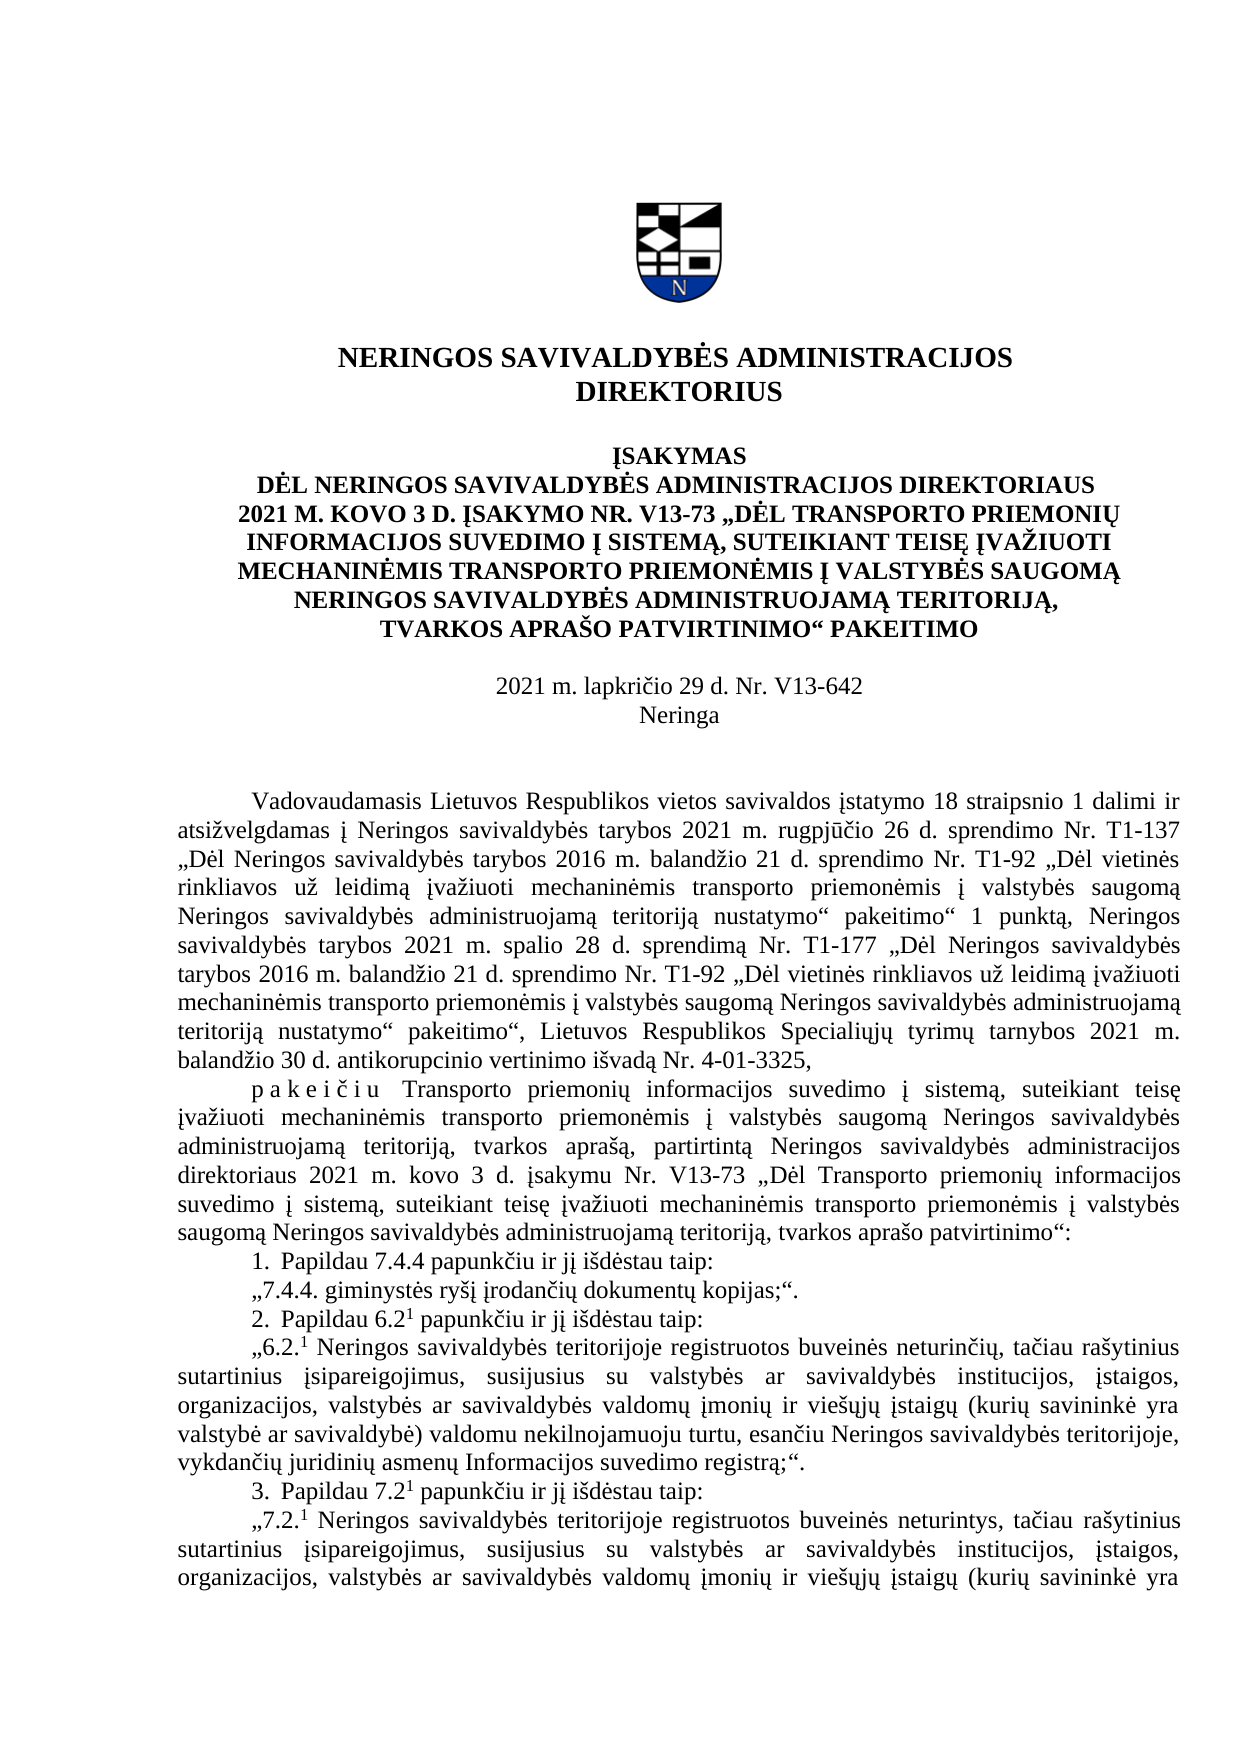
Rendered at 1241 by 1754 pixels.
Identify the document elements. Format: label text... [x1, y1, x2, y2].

text 3. Papildau 7.21 papunkčiu ir jį išdėstau taip: [177, 1476, 1181, 1505]
text 2021 m. lapkričio 29 d. Nr. V13-642 [177, 671, 1181, 700]
text „7.2.1 Neringos savivaldybės teritorijoje registruotos buveinės neturintys, tačiau rašytinius sutartinius įsipareigojimus, susijusius su valstybės ar savivaldybės institucijos, įstaigos, organizacijos, valstybės ar savivaldybės valdomų įmonių ir viešųjų įstaigų (kurių savininkė yra [177, 1505, 1181, 1591]
text pakeičiu Transporto priemonių informacijos suvedimo į sistemą, suteikiant teisę įvažiuoti mechaninėmis transporto priemonėmis į valstybės saugomą Neringos savivaldybės administruojamą teritoriją, tvarkos aprašą, partirtintą Neringos savivaldybės administracijos direktoriaus 2021 m. kovo 3 d. įsakymu Nr. V13-73 „Dėl Transporto priemonių informacijos suvedimo į sistemą, suteikiant teisę įvažiuoti mechaninėmis transporto priemonėmis į valstybės saugomą Neringos savivaldybės administruojamą teritoriją, tvarkos aprašo patvirtinimo“: [177, 1074, 1181, 1246]
text DIREKTORIUS [177, 374, 1181, 408]
text DĖL NERINGOS SAVIVALDYBĖS ADMINISTRACIJOS DIREKTORIAUS [177, 470, 1181, 499]
text Neringa [177, 700, 1181, 729]
text TVARKOS APRAŠO PATVIRTINIMO“ PAKEITIMO [177, 614, 1181, 642]
text „7.4.4. giminystės ryšį įrodančių dokumentų kopijas;“. [177, 1275, 1181, 1304]
text ĮSAKYMAS [177, 441, 1181, 470]
text 2021 M. KOVO 3 D. ĮSAKYMO NR. V13-73 „DĖL TRANSPORTO PRIEMONIŲ INFORMACIJOS SUVEDIMO Į SISTEMĄ, SUTEIKIANT TEISĘ ĮVAŽIUOTI MECHANINĖMIS TRANSPORTO PRIEMONĖMIS Į VALSTYBĖS SAUGOMĄ NERINGOS SAVIVALDYBĖS ADMINISTRUOJAMĄ TERITORIJĄ, [177, 499, 1181, 614]
text 1. Papildau 7.4.4 papunkčiu ir jį išdėstau taip: [177, 1246, 1181, 1275]
text NERINGOS SAVIVALDYBĖS ADMINISTRACIJOS [177, 341, 1181, 374]
text „6.2.1 Neringos savivaldybės teritorijoje registruotos buveinės neturinčių, tačiau rašytinius sutartinius įsipareigojimus, susijusius su valstybės ar savivaldybės institucijos, įstaigos, organizacijos, valstybės ar savivaldybės valdomų įmonių ir viešųjų įstaigų (kurių savininkė yra valstybė ar savivaldybė) valdomu nekilnojamuoju turtu, esančiu Neringos savivaldybės teritorijoje, vykdančių juridinių asmenų Informacijos suvedimo registrą;“. [177, 1332, 1181, 1476]
text 2. Papildau 6.21 papunkčiu ir jį išdėstau taip: [177, 1304, 1181, 1332]
text Vadovaudamasis Lietuvos Respublikos vietos savivaldos įstatymo 18 straipsnio 1 dalimi ir atsižvelgdamas į Neringos savivaldybės tarybos 2021 m. rugpjūčio 26 d. sprendimo Nr. T1-137 „Dėl Neringos savivaldybės tarybos 2016 m. balandžio 21 d. sprendimo Nr. T1-92 „Dėl vietinės rinkliavos už leidimą įvažiuoti mechaninėmis transporto priemonėmis į valstybės saugomą Neringos savivaldybės administruojamą teritoriją nustatymo“ pakeitimo“ 1 punktą, Neringos savivaldybės tarybos 2021 m. spalio 28 d. sprendimą Nr. T1-177 „Dėl Neringos savivaldybės tarybos 2016 m. balandžio 21 d. sprendimo Nr. T1-92 „Dėl vietinės rinkliavos už leidimą įvažiuoti mechaninėmis transporto priemonėmis į valstybės saugomą Neringos savivaldybės administruojamą teritoriją nustatymo“ pakeitimo“, Lietuvos Respublikos Specialiųjų tyrimų tarnybos 2021 m. balandžio 30 d. antikorupcinio vertinimo išvadą Nr. 4-01-3325, [177, 786, 1181, 1074]
